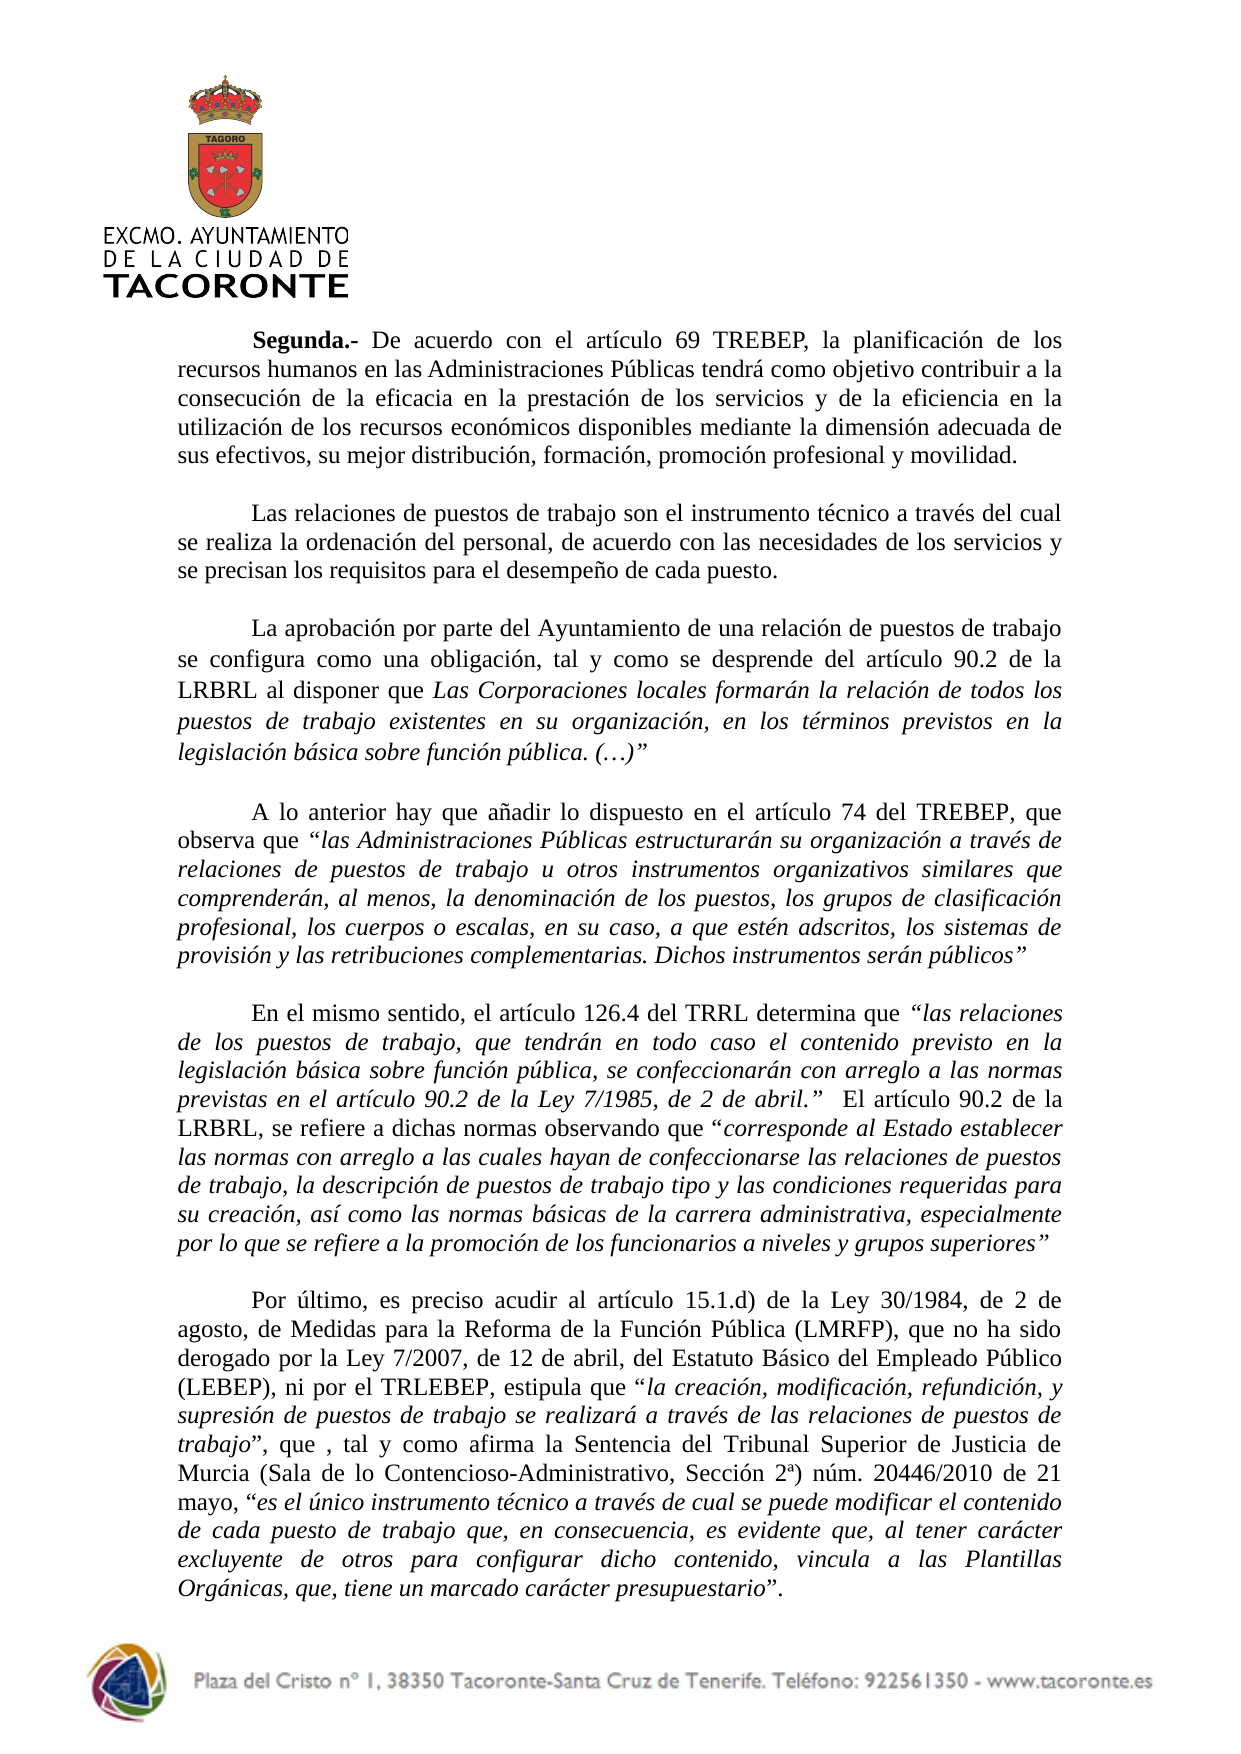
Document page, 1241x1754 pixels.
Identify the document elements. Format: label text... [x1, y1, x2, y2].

text Las relaciones de puestos de trabajo son el instrumento técnico a través del cual se realiza la ordenación del personal, de acuerdo con las necesidades de los servicios y se precisan los requisitos para el desempeño de cada puesto. [177, 498, 1063, 584]
text La aprobación por parte del Ayuntamiento de una relación de puestos de trabajo se configura como una obligación, tal y como se desprende del artículo 90.2 de la LRBRL al disponer que Las Corporaciones locales formarán la relación de todos los puestos de trabajo existentes en su organización, en los términos previstos en la legislación básica sobre función pública. (…)” [177, 613, 1063, 766]
picture [103, 75, 348, 298]
text Segunda.- De acuerdo con el artículo 69 TREBEP, la planificación de los recursos humanos en las Administraciones Públicas tendrá como objetivo contribuir a la consecución de la eficacia en la prestación de los servicios y de la eficiencia en la utilización de los recursos económicos disponibles mediante la dimensión adecuada de sus efectivos, su mejor distribución, formación, promoción profesional y movilidad. [177, 325, 1063, 469]
text Por último, es preciso acudir al artículo 15.1.d) de la Ley 30/1984, de 2 de agosto, de Medidas para la Reforma de la Función Pública (LMRFP), que no ha sido derogado por la Ley 7/2007, de 12 de abril, del Estatuto Básico del Empleado Público (LEBEP), ni por el TRLEBEP, estipula que “la creación, modificación, refundición, y supresión de puestos de trabajo se realizará a través de las relaciones de puestos de trabajo”, que , tal y como afirma la Sentencia del Tribunal Superior de Justicia de Murcia (Sala de lo Contencioso-Administrativo, Sección 2ª) núm. 20446/2010 de 21 mayo, “es el único instrumento técnico a través de cual se puede modificar el contenido de cada puesto de trabajo que, en consecuencia, es evidente que, al tener carácter excluyente de otros para configurar dicho contenido, vincula a las Plantillas Orgánicas, que, tiene un marcado carácter presupuestario”. [177, 1286, 1063, 1602]
text En el mismo sentido, el artículo 126.4 del TRRL determina que “las relaciones de los puestos de trabajo, que tendrán en todo caso el contenido previsto en la legislación básica sobre función pública, se confeccionarán con arreglo a las normas previstas en el artículo 90.2 de la Ley 7/1985, de 2 de abril.” El artículo 90.2 de la LRBRL, se refiere a dichas normas observando que “corresponde al Estado establecer las normas con arreglo a las cuales hayan de confeccionarse las relaciones de puestos de trabajo, la descripción de puestos de trabajo tipo y las condiciones requeridas para su creación, así como las normas básicas de la carrera administrativa, especialmente por lo que se refiere a la promoción de los funcionarios a niveles y grupos superiores” [177, 998, 1063, 1257]
picture [80, 1630, 1163, 1737]
text A lo anterior hay que añadir lo dispuesto en el artículo 74 del TREBEP, que observa que “las Administraciones Públicas estructurarán su organización a través de relaciones de puestos de trabajo u otros instrumentos organizativos similares que comprenderán, al menos, la denominación de los puestos, los grupos de clasificación profesional, los cuerpos o escalas, en su caso, a que estén adscritos, los sistemas de provisión y las retribuciones complementarias. Dichos instrumentos serán públicos” [177, 797, 1063, 969]
